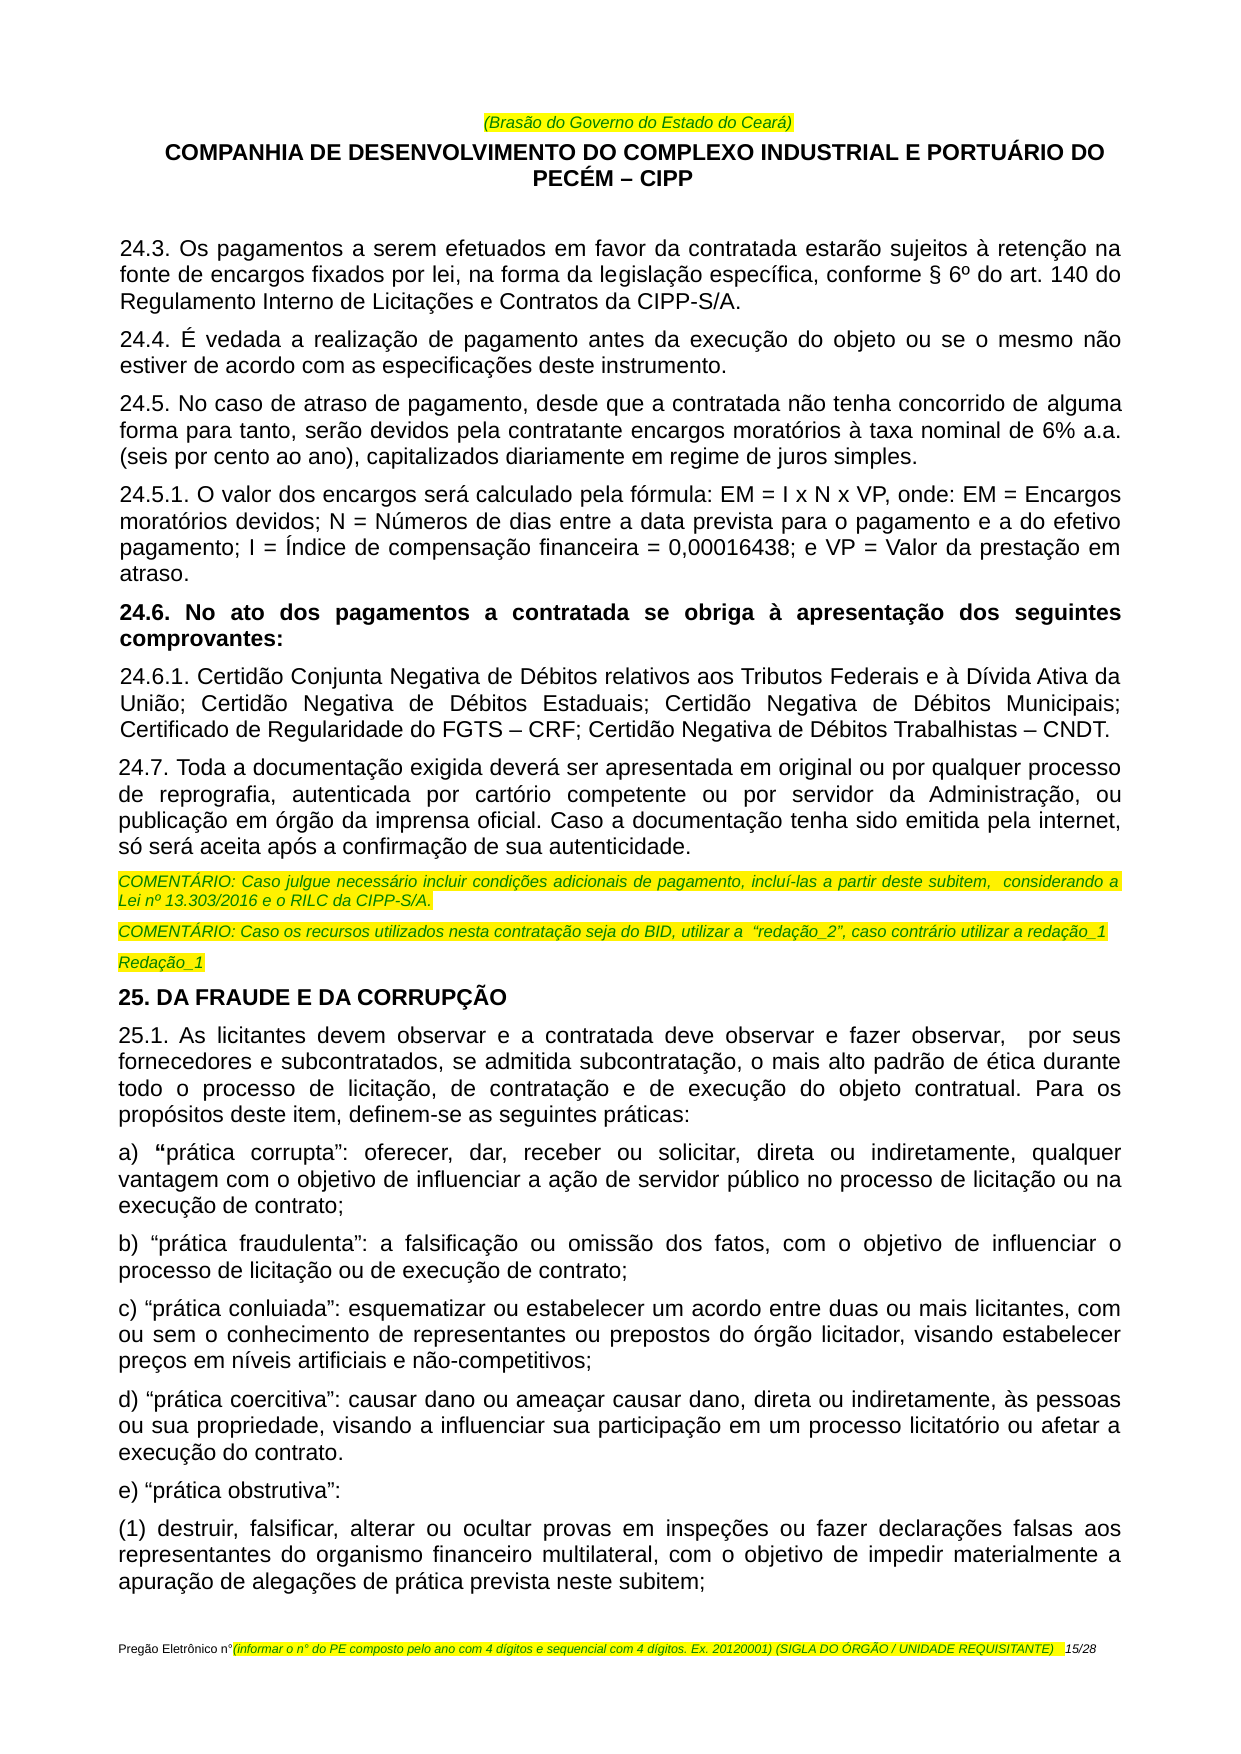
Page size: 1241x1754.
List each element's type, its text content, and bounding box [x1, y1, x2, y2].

text 24.4. É vedada a realização de pagamento antes da execução do objeto ou se o mesmo não estiver de acordo com as especificações deste instrumento. [119, 326, 1122, 378]
text a) “prática corrupta”: oferecer, dar, receber ou solicitar, direta ou indiretamente, qualquer vantagem com o objetivo de influenciar a ação de servidor público no processo de licitação ou na execução de contrato; [118, 1139, 1122, 1218]
text COMENTÁRIO: Caso julgue necessário incluir condições adicionais de pagamento, incluí-las a partir deste subitem, considerando a Lei nº 13.303/2016 e o RILC da CIPP-S/A. [118, 871, 1122, 910]
text c) “prática conluiada”: esquematizar ou estabelecer um acordo entre duas ou mais licitantes, com ou sem o conhecimento de representantes ou prepostos do órgão licitador, visando estabelecer preços em níveis artificiais e não-competitivos; [118, 1295, 1122, 1374]
text 24.7. Toda a documentação exigida deverá ser apresentada em original ou por qualquer processo de reprografia, autenticada por cartório competente ou por servidor da Administração, ou publicação em órgão da imprensa oficial. Caso a documentação tenha sido emitida pela internet, só será aceita após a confirmação de sua autenticidade. [118, 754, 1122, 859]
text 24.6.1. Certidão Conjunta Negativa de Débitos relativos aos Tributos Federais e à Dívida Ativa da União; Certidão Negativa de Débitos Estaduais; Certidão Negativa de Débitos Municipais; Certificado de Regularidade do FGTS – CRF; Certidão Negativa de Débitos Trabalhistas – CNDT. [119, 663, 1122, 742]
text 25. DA FRAUDE E DA CORRUPÇÃO [118, 984, 1122, 1010]
text 24.5. No caso de atraso de pagamento, desde que a contratada não tenha concorrido de alguma forma para tanto, serão devidos pela contratante encargos moratórios à taxa nominal de 6% a.a. (seis por cento ao ano), capitalizados diariamente em regime de juros simples. [119, 390, 1122, 469]
text 24.6. No ato dos pagamentos a contratada se obriga à apresentação dos seguintes comprovantes: [119, 599, 1122, 651]
text (1) destruir, falsificar, alterar ou ocultar provas em inspeções ou fazer declarações falsas aos representantes do organismo financeiro multilateral, com o objetivo de impedir materialmente a apuração de alegações de prática prevista neste subitem; [118, 1515, 1122, 1594]
text COMENTÁRIO: Caso os recursos utilizados nesta contratação seja do BID, utilizar a “redação_2”, caso contrário utilizar a redação_1 [118, 922, 1122, 941]
text e) “prática obstrutiva”: [118, 1477, 1122, 1503]
text b) “prática fraudulenta”: a falsificação ou omissão dos fatos, com o objetivo de influenciar o processo de licitação ou de execução de contrato; [118, 1230, 1122, 1283]
text 24.3. Os pagamentos a serem efetuados em favor da contratada estarão sujeitos à retenção na fonte de encargos fixados por lei, na forma da legislação específica, conforme § 6º do art. 140 do Regulamento Interno de Licitações e Contratos da CIPP-S/A. [119, 235, 1122, 314]
text d) “prática coercitiva”: causar dano ou ameaçar causar dano, direta ou indiretamente, às pessoas ou sua propriedade, visando a influenciar sua participação em um processo licitatório ou afetar a execução do contrato. [118, 1386, 1122, 1465]
text Redação_1 [118, 953, 1123, 972]
text 24.5.1. O valor dos encargos será calculado pela fórmula: EM = I x N x VP, onde: EM = Encargos moratórios devidos; N = Números de dias entre a data prevista para o pagamento e a do efetivo pagamento; I = Índice de compensação financeira = 0,00016438; e VP = Valor da prestação em atraso. [119, 481, 1122, 587]
text 25.1. As licitantes devem observar e a contratada deve observar e fazer observar, por seus fornecedores e subcontratados, se admitida subcontratação, o mais alto padrão de ética durante todo o processo de licitação, de contratação e de execução do objeto contratual. Para os propósitos deste item, definem-se as seguintes práticas: [118, 1022, 1122, 1127]
